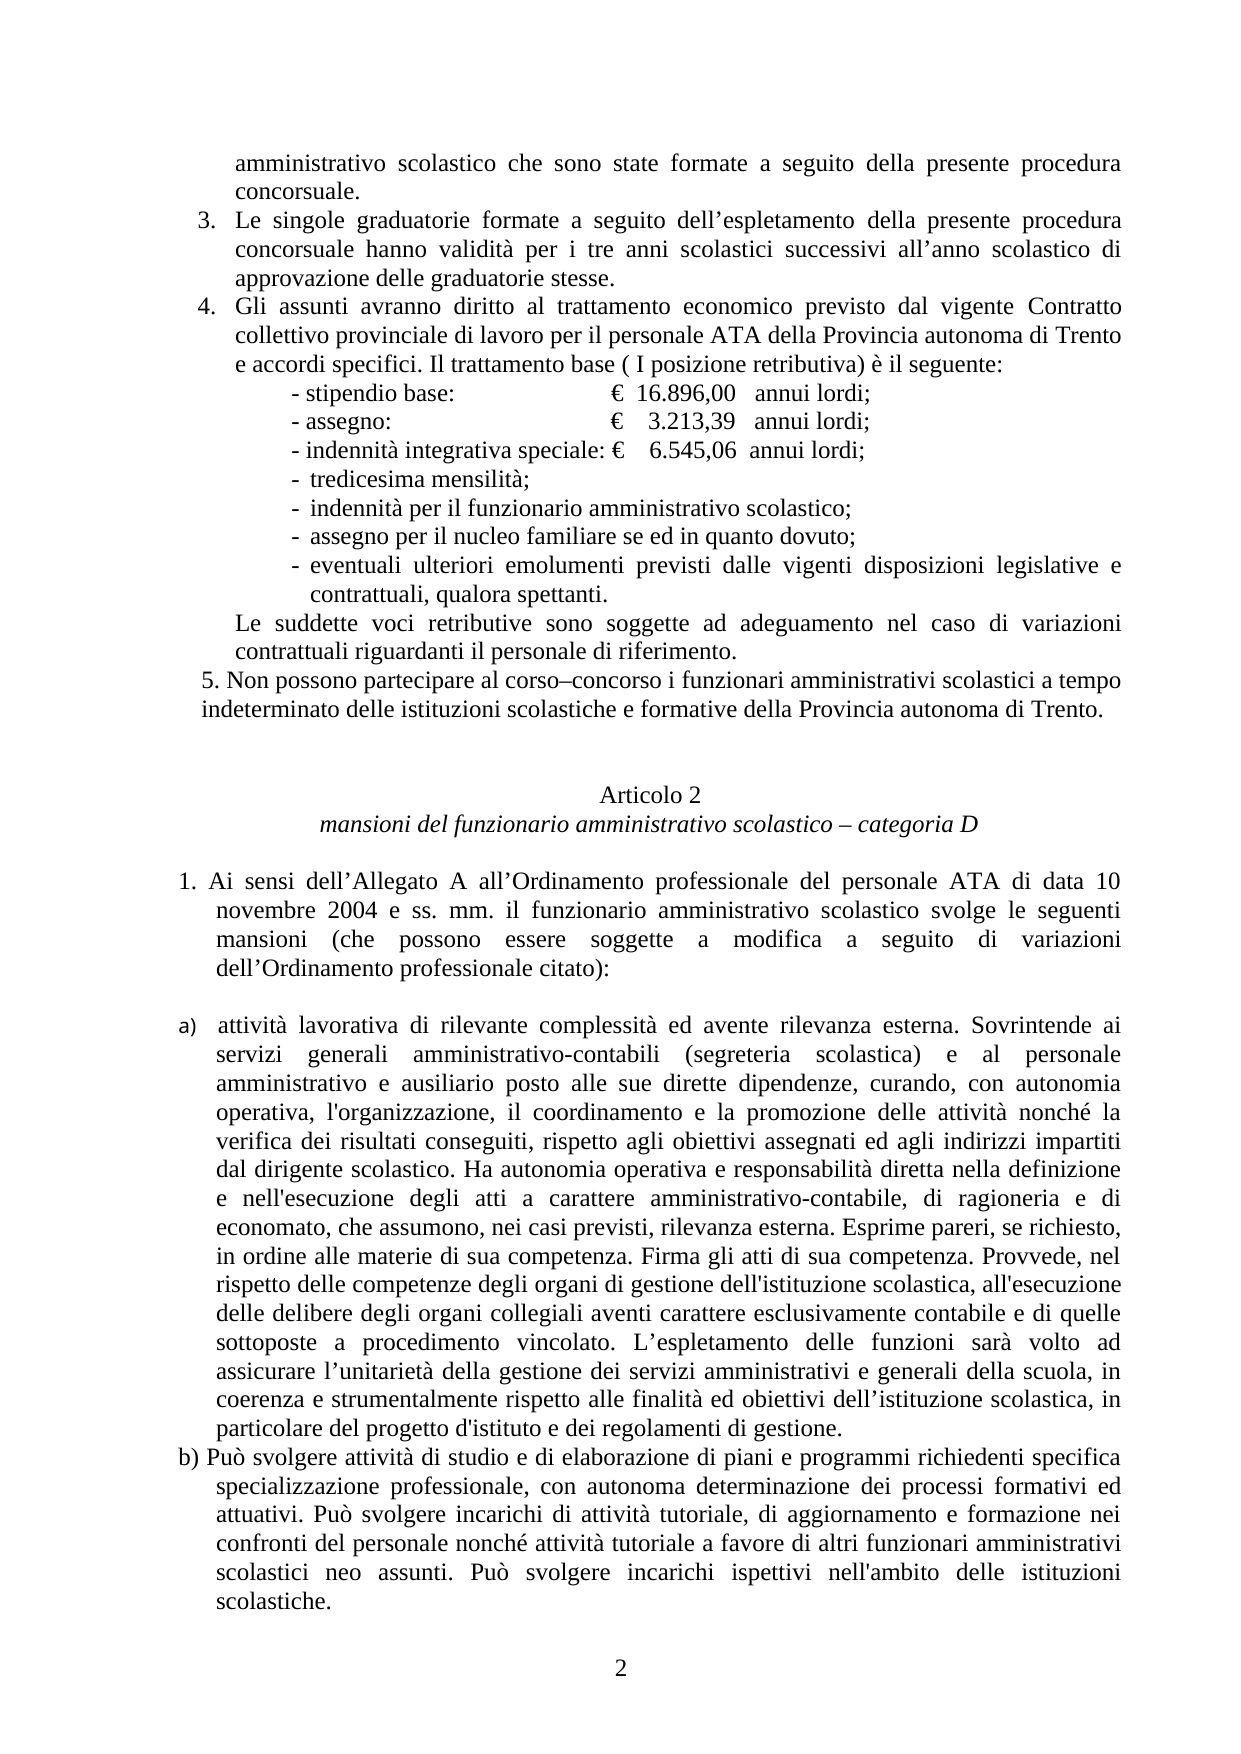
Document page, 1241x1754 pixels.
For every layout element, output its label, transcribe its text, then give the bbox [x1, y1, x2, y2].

list assegno per il nucleo familiare se ed in quanto dovuto; [291, 521, 1122, 550]
list eventuali ulteriori emolumenti previsti dalle vigenti disposizioni legislative e contrattuali, qualora spettanti. [291, 550, 1122, 608]
text Le suddette voci retributive sono soggette ad adeguamento nel caso di variazioni contrattuali riguardanti il personale di riferimento. [235, 608, 1122, 665]
text - stipendio base: € 16.896,00 annui lordi; [291, 378, 1122, 406]
text - indennità integrativa speciale: € 6.545,06 annui lordi; [291, 435, 1122, 464]
text mansioni del funzionario amministrativo scolastico – categoria D [178, 809, 1122, 838]
text b) Può svolgere attività di studio e di elaborazione di piani e programmi richiedenti specifica specializzazione professionale, con autonoma determinazione dei processi formativi ed attuativi. Può svolgere incarichi di attività tutoriale, di aggiornamento e formazione nei confronti del personale nonché attività tutoriale a favore di altri funzionari amministrativi scolastici neo assunti. Può svolgere incarichi ispettivi nell'ambito delle istituzioni scolastiche. [178, 1442, 1122, 1614]
list Gli assunti avranno diritto al trattamento economico previsto dal vigente Contratto collettivo provinciale di lavoro per il personale ATA della Provincia autonoma di Trento e accordi specifici. Il trattamento base ( I posizione retributiva) è il seguente: [197, 291, 1122, 378]
list Le singole graduatorie formate a seguito dell’espletamento della presente procedura concorsuale hanno validità per i tre anni scolastici successivi all’anno scolastico di approvazione delle graduatorie stesse. [197, 205, 1122, 291]
text a) attività lavorativa di rilevante complessità ed avente rilevanza esterna. Sovrintende ai servizi generali amministrativo-contabili (segreteria scolastica) e al personale amministrativo e ausiliario posto alle sue dirette dipendenze, curando, con autonomia operativa, l'organizzazione, il coordinamento e la promozione delle attività nonché la verifica dei risultati conseguiti, rispetto agli obiettivi assegnati ed agli indirizzi impartiti dal dirigente scolastico. Ha autonomia operativa e responsabilità diretta nella definizione e nell'esecuzione degli atti a carattere amministrativo-contabile, di ragioneria e di economato, che assumono, nei casi previsti, rilevanza esterna. Esprime pareri, se richiesto, in ordine alle materie di sua competenza. Firma gli atti di sua competenza. Provvede, nel rispetto delle competenze degli organi di gestione dell'istituzione scolastica, all'esecuzione delle delibere degli organi collegiali aventi carattere esclusivamente contabile e di quelle sottoposte a procedimento vincolato. L’espletamento delle funzioni sarà volto ad assicurare l’unitarietà della gestione dei servizi amministrativi e generali della scuola, in coerenza e strumentalmente rispetto alle finalità ed obiettivi dell’istituzione scolastica, in particolare del progetto d'istituto e dei regolamenti di gestione. [178, 1010, 1122, 1442]
list amministrativo scolastico che sono state formate a seguito della presente procedura concorsuale. [197, 148, 1122, 205]
text Articolo 2 [178, 780, 1122, 809]
list indennità per il funzionario amministrativo scolastico; [291, 493, 1122, 521]
text 1. Ai sensi dell’Allegato A all’Ordinamento professionale del personale ATA di data 10 novembre 2004 e ss. mm. il funzionario amministrativo scolastico svolge le seguenti mansioni (che possono essere soggette a modifica a seguito di variazioni dell’Ordinamento professionale citato): [178, 866, 1122, 981]
text 5. Non possono partecipare al corso–concorso i funzionari amministrativi scolastici a tempo indeterminato delle istituzioni scolastiche e formative della Provincia autonoma di Trento. [201, 665, 1122, 723]
list tredicesima mensilità; [291, 464, 1122, 493]
text - assegno: € 3.213,39 annui lordi; [291, 406, 1122, 435]
